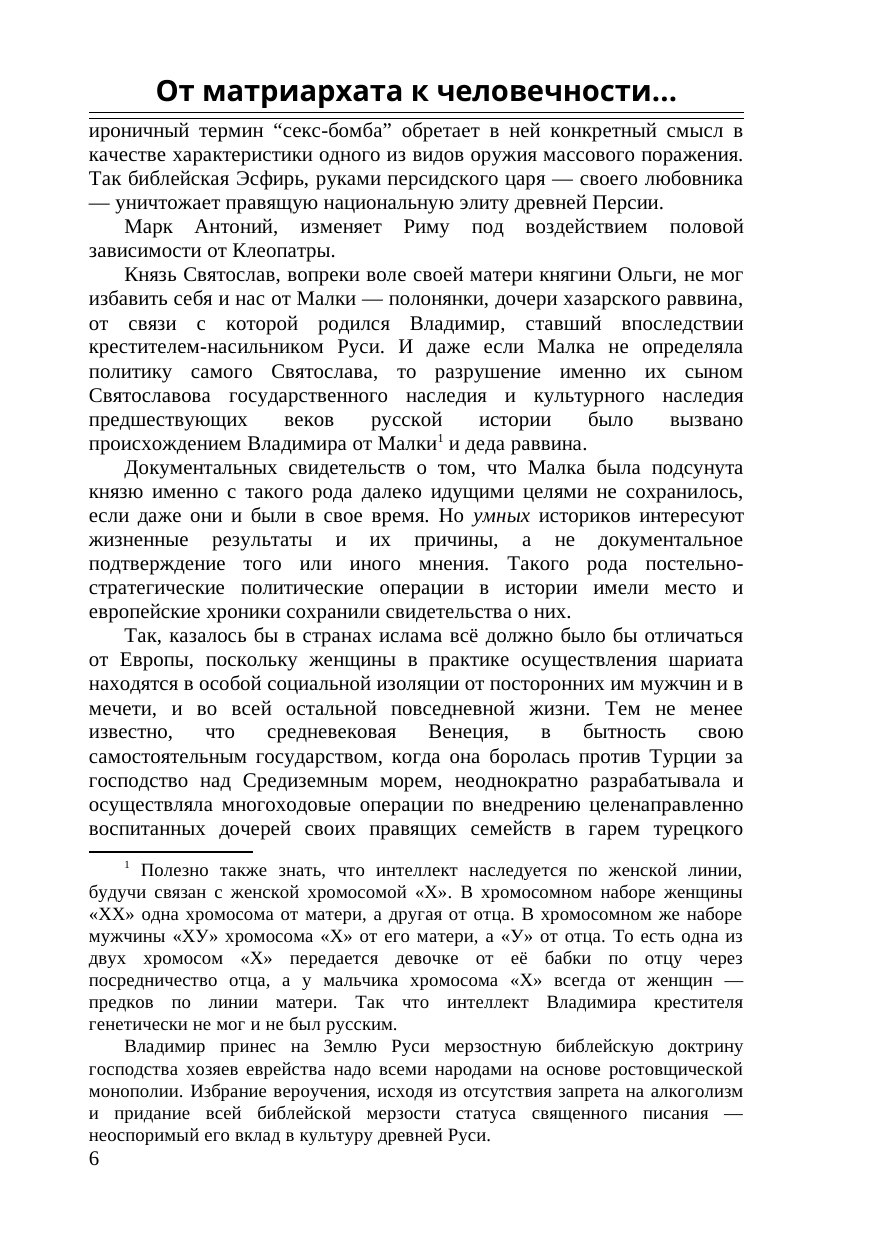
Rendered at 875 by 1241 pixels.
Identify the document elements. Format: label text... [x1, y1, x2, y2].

text Так, казалось бы в странах ислама всё должно было бы отличаться от Европы, поскольку женщины в практике осуществления шариата находятся в особой социальной изоляции от посторонних им мужчин и в мечети, и во всей остальной повседневной жизни. Тем не менее известно, что средневековая Венеция, в бытность свою самостоятельным государством, когда она боролась против Турции за господство над Средиземным морем, неоднократно разрабатывала и осуществляла многоходовые операции по внедрению целенаправленно воспитанных дочерей своих правящих семейств в гарем турецкого [89, 623, 744, 840]
text Документальных свидетельств о том, что Малка была подсунута князю именно с такого рода далеко идущими целями не сохранилось, если даже они и были в свое время. Но умных историков интересуют жизненные результаты и их причины, а не документальное подтверждение того или иного мнения. Такого рода постельно-стратегические политические операции в истории имели место и европейские хроники сохранили свидетельства о них. [89, 455, 744, 623]
text Полезно также знать, что интеллект наследуется по женской линии, будучи связан с женской хромосомой «Х». В хромосомном наборе женщины «ХХ» одна хромосома от матери, а другая от отца. В хромосомном же наборе мужчины «ХУ» хромосома «Х» от его матери, а «У» от отца. То есть одна из двух хромосом «Х» передается девочке от её бабки по отцу через посредничество отца, а у мальчика хромосома «Х» всегда от женщин — предков по линии матери. Так что интеллект Владимира крестителя генетически не мог и не был русским. [89, 858, 744, 1035]
text ироничный термин “секс-бомба” обретает в ней конкретный смысл в качестве характеристики одного из видов оружия массового поражения. Так библейская Эсфирь, руками персидского царя — своего любовника — уничтожает правящую национальную элиту древней Персии. [89, 119, 744, 214]
text Владимир принес на Землю Руси мерзостную библейскую доктрину господства хозяев еврейства надо всеми народами на основе ростовщической монополии. Избрание вероучения, исходя из отсутствия запрета на алкоголизм и придание всей библейской мерзости статуса священного писания — неоспоримый его вклад в культуру древней Руси. [89, 1035, 744, 1145]
text Князь Святослав, вопреки воле своей матери княгини Ольги, не мог избавить себя и нас от Малки — полонянки, дочери хазарского раввина, от связи с которой родился Владимир, ставший впоследствии крестителем-насильником Руси. И даже если Малка не определяла политику самого Святослава, то разрушение именно их сыном Святославова государственного наследия и культурного наследия предшествующих веков русской истории было вызвано происхождением Владимира от Малки и деда раввина. [89, 262, 744, 455]
text Марк Антоний, изменяет Риму под воздействием половой зависимости от Клеопатры. [89, 214, 744, 262]
